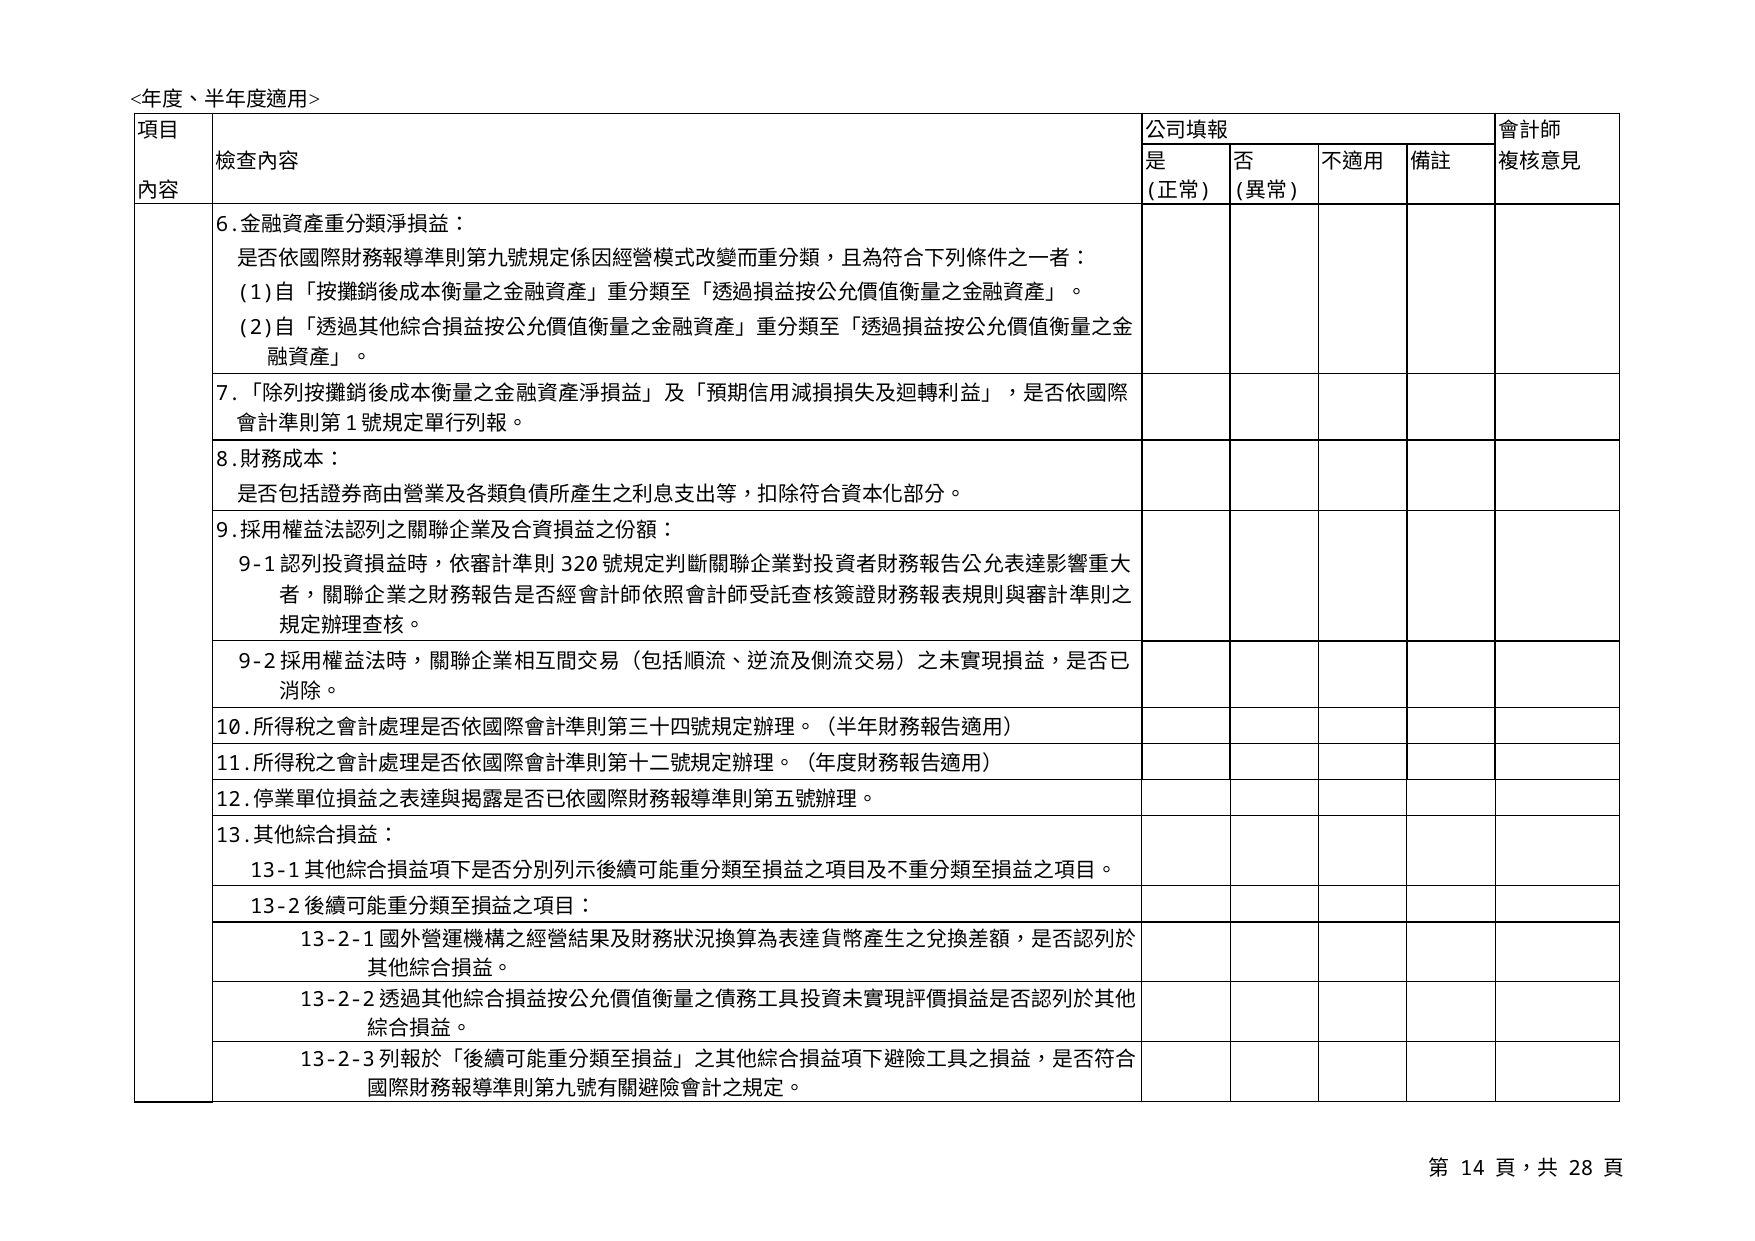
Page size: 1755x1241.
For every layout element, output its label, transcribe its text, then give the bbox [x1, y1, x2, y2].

table_cell [1407, 923, 1495, 981]
table_cell [1319, 642, 1406, 707]
table_cell [1496, 886, 1619, 921]
table_cell [1407, 982, 1495, 1041]
table_cell [1319, 816, 1406, 885]
table_cell 13-2-3列報於「後續可能重分類至損益」之其他綜合損益項下避險工具之損益，是否符合國際財務報導準則第九號有關避險會計之規定。 [213, 1042, 1141, 1101]
table_cell 備註 [1408, 145, 1494, 203]
table_cell [1319, 886, 1406, 921]
table_cell 13.其他綜合損益： 13-1其他綜合損益項下是否分別列示後續可能重分類至損益之項目及不重分類至損益之項目。 [213, 816, 1141, 885]
table_cell [1142, 816, 1230, 885]
table_cell [1143, 511, 1229, 640]
table_cell 12.停業單位損益之表達與揭露是否已依國際財務報導準則第五號辦理。 [213, 780, 1141, 815]
table_cell [1143, 642, 1229, 707]
table_cell [1319, 780, 1406, 815]
table_cell [1231, 1042, 1318, 1101]
table_cell [1143, 441, 1229, 509]
table_cell [1408, 744, 1494, 779]
table_cell [1496, 816, 1619, 885]
table_cell [1496, 780, 1619, 815]
table_cell [1408, 708, 1494, 743]
table_cell [1231, 816, 1318, 885]
table_cell 9.採用權益法認列之關聯企業及合資損益之份額： 9-1認列投資損益時，依審計準則320號規定判斷關聯企業對投資者財務報告公允表達影響重大者，關聯企業之財務報告是否經會計師依照會計師受託查核簽證財務報表規則與審計準則之規定辦理查核。 [213, 511, 1141, 640]
table_cell [1143, 708, 1229, 743]
table_cell [1142, 780, 1230, 815]
table_cell [1231, 642, 1318, 707]
table_cell 8.財務成本： 是否包括證券商由營業及各類負債所產生之利息支出等，扣除符合資本化部分。 [213, 441, 1141, 509]
table_cell [1496, 642, 1619, 707]
table_cell [1407, 886, 1495, 921]
table_cell [1496, 511, 1619, 640]
table_cell [1231, 982, 1318, 1041]
table_cell [1319, 744, 1406, 779]
table_cell 13-2-2透過其他綜合損益按公允價值衡量之債務工具投資未實現評價損益是否認列於其他綜合損益。 [213, 982, 1141, 1041]
table_cell [1407, 816, 1495, 885]
table_cell 6.金融資產重分類淨損益： 是否依國際財務報導準則第九號規定係因經營模式改變而重分類，且為符合下列條件之一者： (1)自「按攤銷後成本衡量之金融資產」重分類至「透過損益按公允價值衡量之金融資產」。 (2)自「透過其他綜合損益按公允價值衡量之金融資產」重分類至「透過損益按公允價值衡量之金融資產」。 [213, 204, 1141, 373]
table_cell [1496, 982, 1619, 1041]
table_cell [1143, 744, 1229, 779]
table_cell 是 (正常) [1143, 145, 1229, 203]
table_cell [1231, 923, 1318, 981]
table_cell [1496, 744, 1619, 779]
table_cell 內容 [135, 143, 212, 203]
table_cell 13-2後續可能重分類至損益之項目： [213, 886, 1141, 921]
table_cell [1231, 886, 1318, 921]
table_cell [1319, 205, 1406, 373]
table_cell [1231, 205, 1318, 373]
table_cell [1231, 441, 1318, 509]
table_cell [1496, 708, 1619, 743]
table_cell [1496, 1042, 1619, 1101]
table_cell [1143, 205, 1229, 373]
table_cell [1319, 441, 1406, 509]
table_cell [1142, 886, 1230, 921]
table_cell 13-2-1國外營運機構之經營結果及財務狀況換算為表達貨幣產生之兌換差額，是否認列於其他綜合損益。 [213, 923, 1141, 981]
table_cell 複核意見 [1496, 143, 1619, 203]
table_cell [1143, 374, 1229, 439]
table_cell [1407, 780, 1495, 815]
table_cell 10.所得稅之會計處理是否依國際會計準則第三十四號規定辦理。（半年財務報告適用） [213, 708, 1141, 743]
table_cell [1408, 374, 1494, 439]
table_cell [1319, 374, 1406, 439]
table_cell [1496, 923, 1619, 981]
table_cell [1408, 511, 1494, 640]
table_cell [1496, 441, 1619, 509]
table_cell [1319, 982, 1406, 1041]
table_cell 不適用 [1319, 145, 1406, 203]
table_cell [1231, 374, 1318, 439]
table_cell [1142, 923, 1230, 981]
table_header 會計師 [1496, 114, 1619, 143]
table_cell [1231, 511, 1318, 640]
table_cell 9-2採用權益法時，關聯企業相互間交易（包括順流、逆流及側流交易）之未實現損益，是否已消除。 [213, 641, 1141, 707]
table_cell [1319, 708, 1406, 743]
table_cell [1408, 441, 1494, 509]
table_header [213, 114, 1141, 143]
table_cell [1319, 923, 1406, 981]
table_cell [1407, 1042, 1495, 1101]
table_header 項目 [135, 114, 212, 143]
table_cell [1408, 205, 1494, 373]
table_cell [1319, 1042, 1406, 1101]
table_cell [1231, 744, 1318, 779]
table_cell [1231, 708, 1318, 743]
table_header 公司填報 [1143, 114, 1494, 143]
table_cell [1408, 642, 1494, 707]
table_cell [1231, 780, 1318, 815]
table_cell 否 (異常) [1231, 145, 1318, 203]
table_cell [1142, 982, 1230, 1041]
table_cell [1496, 374, 1619, 439]
table_cell [1496, 205, 1619, 373]
table_cell [135, 204, 212, 1101]
table_cell 7.「除列按攤銷後成本衡量之金融資產淨損益」及「預期信用減損損失及迴轉利益」，是否依國際會計準則第1號規定單行列報。 [213, 374, 1141, 439]
table_cell [1319, 511, 1406, 640]
table_cell [1142, 1042, 1230, 1101]
table_cell 檢查內容 [213, 143, 1141, 203]
table_cell 11.所得稅之會計處理是否依國際會計準則第十二號規定辦理。（年度財務報告適用） [213, 744, 1141, 779]
